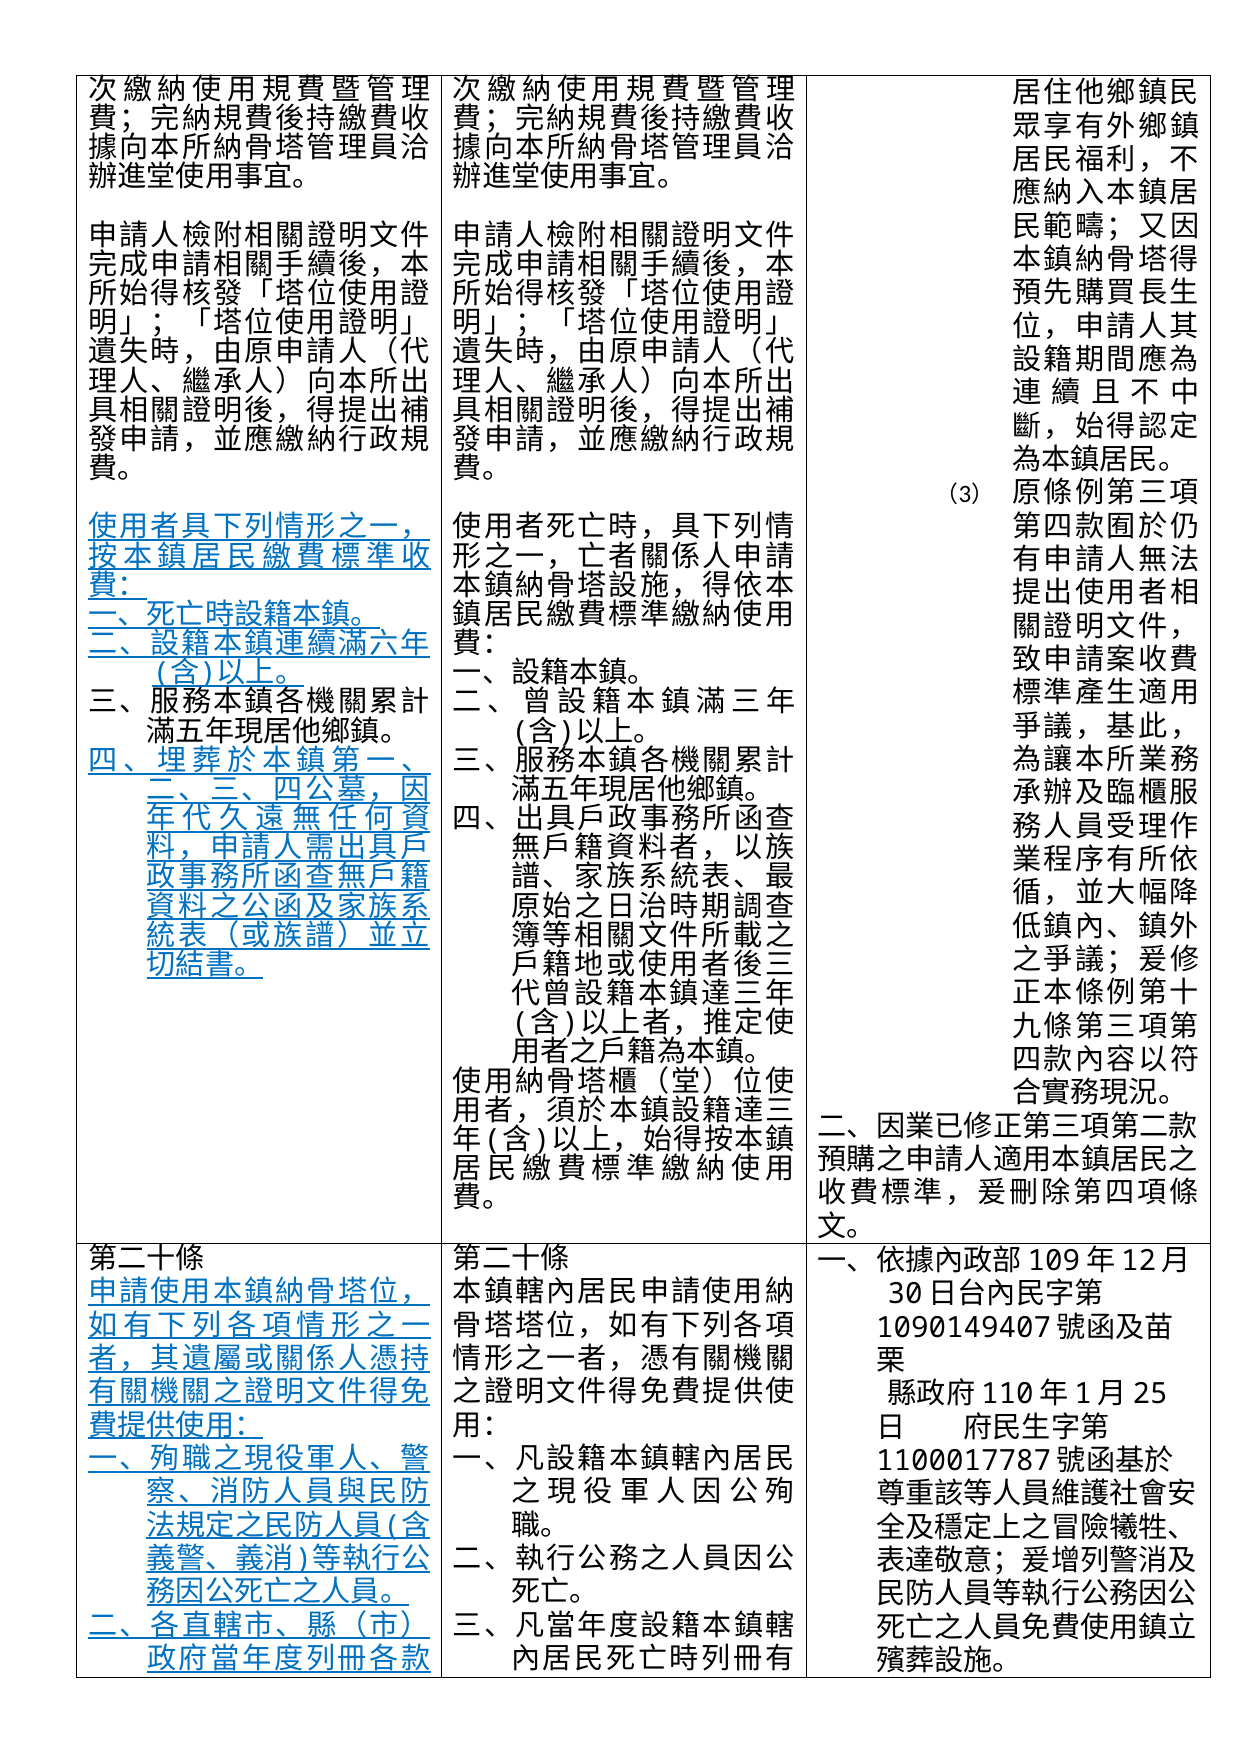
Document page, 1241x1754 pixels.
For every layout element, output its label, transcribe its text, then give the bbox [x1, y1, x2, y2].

table_cell 第二十條 申請使用本鎮納骨塔位，如有下列各項情形之一者，其遺屬或關係人憑持有關機關之證明文件得免費提供使用： 一、殉職之現役軍人、警察、消防人員與民防法規定之民防人員(含義警、義消)等執行公務因公死亡之人員。 二、各直轄市、縣（市）政府當年度列冊各款 [77, 1244, 441, 1677]
table_cell 次繳納使用規費暨管理費；完納規費後持繳費收據向本所納骨塔管理員洽辦進堂使用事宜。 申請人檢附相關證明文件完成申請相關手續後，本所始得核發「塔位使用證明」；「塔位使用證明」遺失時，由原申請人（代理人、繼承人）向本所出具相關證明後，得提出補發申請，並應繳納行政規費。 使用者死亡時，具下列情形之一，亡者關係人申請本鎮納骨塔設施，得依本鎮居民繳費標準繳納使用費： 一、設籍本鎮。 二、曾設籍本鎮滿三年(含)以上。 三、服務本鎮各機關累計滿五年現居他鄉鎮。 四、出具戶政事務所函查無戶籍資料者，以族譜、家族系統表、最原始之日治時期調查簿等相關文件所載之戶籍地或使用者後三代曾設籍本鎮達三年(含)以上者，推定使用者之戶籍為本鎮。 使用納骨塔櫃（堂）位使用者，須於本鎮設籍達三年(含)以上，始得按本鎮居民繳費標準繳納使用費。 [442, 76, 806, 1243]
table_cell 居住他鄉鎮民眾享有外鄉鎮居民福利，不應納入本鎮居民範疇；又因本鎮納骨塔得預先購買長生位，申請人其設籍期間應為連續且不中斷，始得認定為本鎮居民。 原條例第三項第四款囿於仍有申請人無法提出使用者相關證明文件，致申請案收費標準產生適用爭議，基此，為讓本所業務承辦及臨櫃服務人員受理作業程序有所依循，並大幅降低鎮內、鎮外之爭議；爰修正本條例第十九條第三項第四款內容以符合實務現況。 二、因業已修正第三項第二款預購之申請人適用本鎮居民之收費標準，爰刪除第四項條文。 [807, 76, 1210, 1243]
table_cell 第二十條 本鎮轄內居民申請使用納骨塔塔位，如有下列各項情形之一者，憑有關機關之證明文件得免費提供使用： 一、凡設籍本鎮轄內居民之現役軍人因公殉職。 二、執行公務之人員因公死亡。 三、凡當年度設籍本鎮轄內居民死亡時列冊有 [442, 1244, 806, 1677]
table_cell 一、依據內政部109年12月 30日台內民字第 1090149407號函及苗栗 縣政府110年1月25日 府民生字第1100017787號函基於尊重該等人員維護社會安全及穩定上之冒險犧牲、表達敬意；爰增列警消及民防人員等執行公務因公死亡之人員免費使用鎮立殯葬設施。 [807, 1244, 1210, 1677]
table_cell 次繳納使用規費暨管理費；完納規費後持繳費收據向本所納骨塔管理員洽辦進堂使用事宜。 申請人檢附相關證明文件完成申請相關手續後，本所始得核發「塔位使用證明」；「塔位使用證明」遺失時，由原申請人（代理人、繼承人）向本所出具相關證明後，得提出補發申請，並應繳納行政規費。 使用者具下列情形之一，按本鎮居民繳費標準收費： 一、死亡時設籍本鎮。 二、設籍本鎮連續滿六年(含)以上。 三、服務本鎮各機關累計滿五年現居他鄉鎮。 四、埋葬於本鎮第一、二、三、四公墓，因年代久遠無任何資料，申請人需出具戶政事務所函查無戶籍資料之公函及家族系統表（或族譜）並立切結書。 [77, 76, 441, 1243]
